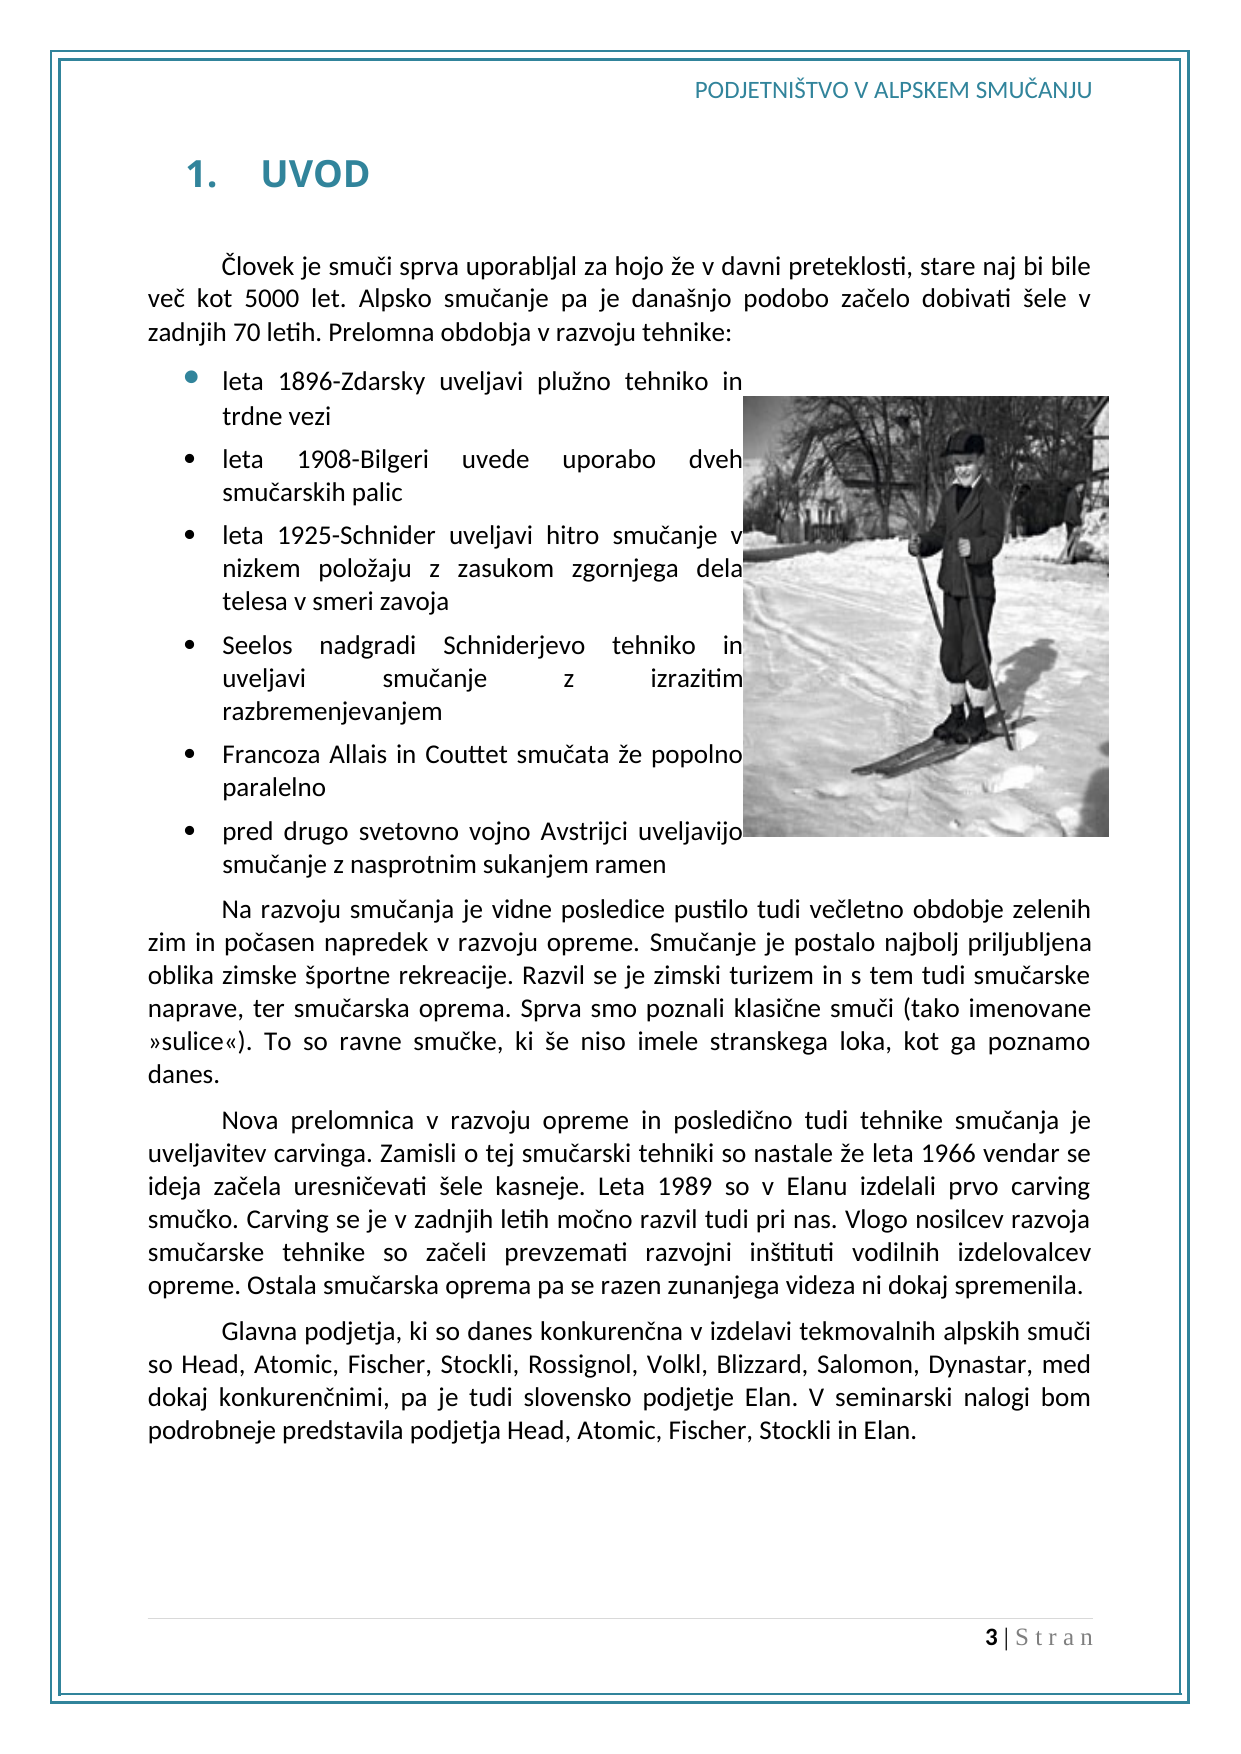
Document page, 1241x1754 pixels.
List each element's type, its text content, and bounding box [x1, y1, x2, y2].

text Nova prelomnica v razvoju opreme in posledično tudi tehnike smučanja je uveljavitev carvinga. Zamisli o tej smučarski tehniki so nastale že leta 1966 vendar se ideja začela uresničevati šele kasneje. Leta 1989 so v Elanu izdelali prvo carving smučko. Carving se je v zadnjih letih močno razvil tudi pri nas. Vlogo nosilcev razvoja smučarske tehnike so začeli prevzemati razvojni inštituti vodilnih izdelovalcev opreme. Ostala smučarska oprema pa se razen zunanjega videza ni dokaj spremenila. [148, 1103, 1093, 1301]
list pred drugo svetovno vojno Avstrijci uveljavijo smučanje z nasprotnim sukanjem ramen [185, 814, 1093, 880]
text Glavna podjetja, ki so danes konkurenčna v izdelavi tekmovalnih alpskih smuči so Head, Atomic, Fischer, Stockli, Rossignol, Volkl, Blizzard, Salomon, Dynastar, med dokaj konkurenčnimi, pa je tudi slovensko podjetje Elan. V seminarski nalogi bom podrobneje predstavila podjetja Head, Atomic, Fischer, Stockli in Elan. [148, 1314, 1093, 1446]
picture [743, 396, 1109, 837]
list leta 1908-Bilgeri uvede uporabo dveh smučarskih palic [185, 442, 1093, 508]
list UVOD [185, 148, 1093, 199]
list leta 1896-Zdarsky uveljavi plužno tehniko in trdne vezi [185, 364, 1093, 432]
list leta 1925-Schnider uveljavi hitro smučanje v nizkem položaju z zasukom zgornjega dela telesa v smeri zavoja [185, 518, 1093, 618]
text Na razvoju smučanja je vidne posledice pustilo tudi večletno obdobje zelenih zim in počasen napredek v razvoju opreme. Smučanje je postalo najbolj priljubljena oblika zimske športne rekreacije. Razvil se je zimski turizem in s tem tudi smučarske naprave, ter smučarska oprema. Sprva smo poznali klasične smuči (tako imenovane »sulice«). To so ravne smučke, ki še niso imele stranskega loka, kot ga poznamo danes. [148, 892, 1093, 1091]
list Francoza Allais in Couttet smučata že popolno paralelno [185, 737, 1093, 803]
list Seelos nadgradi Schniderjevo tehniko in uveljavi smučanje z izrazitim razbremenjevanjem [185, 628, 1093, 727]
text Človek je smuči sprva uporabljal za hojo že v davni preteklosti, stare naj bi bile več kot 5000 let. Alpsko smučanje pa je današnjo podobo začelo dobivati šele v zadnjih 70 letih. Prelomna obdobja v razvoju tehnike: [148, 249, 1093, 348]
